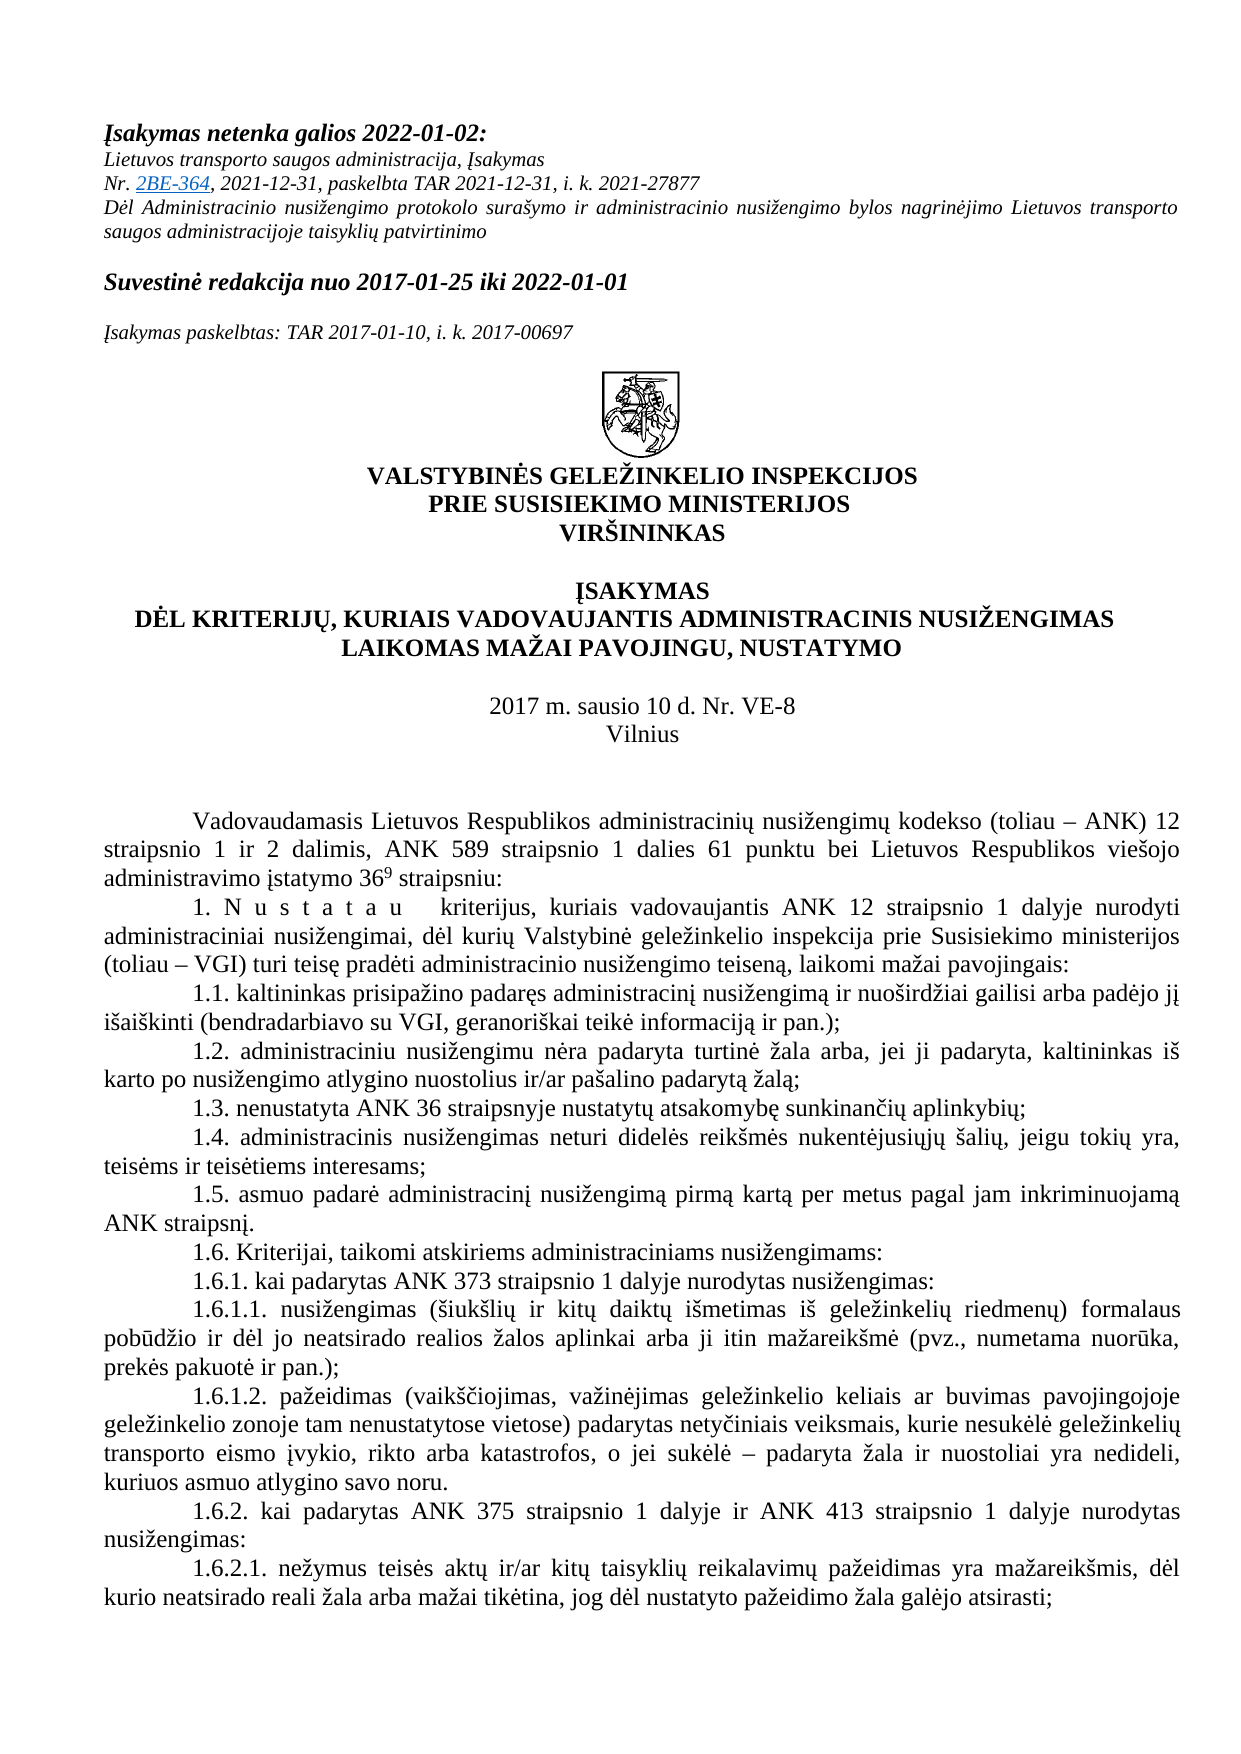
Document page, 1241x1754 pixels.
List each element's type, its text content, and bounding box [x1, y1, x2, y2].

text 1.6.1.2. pažeidimas (vaikščiojimas, važinėjimas geležinkelio keliais ar buvimas pavojingojoje geležinkelio zonoje tam nenustatytose vietose) padarytas netyčiniais veiksmais, kurie nesukėlė geležinkelių transporto eismo įvykio, rikto arba katastrofos, o jei sukėlė – padaryta žala ir nuostoliai yra nedideli, kuriuos asmuo atlygino savo noru. [103, 1381, 1181, 1496]
text 1.1. kaltininkas prisipažino padaręs administracinį nusižengimą ir nuoširdžiai gailisi arba padėjo jį išaiškinti (bendradarbiavo su VGI, geranoriškai teikė informaciją ir pan.); [103, 978, 1181, 1036]
text 1.4. administracinis nusižengimas neturi didelės reikšmės nukentėjusiųjų šalių, jeigu tokių yra, teisėms ir teisėtiems interesams; [103, 1122, 1181, 1179]
text 1.5. asmuo padarė administracinį nusižengimą pirmą kartą per metus pagal jam inkriminuojamą ANK straipsnį. [103, 1179, 1181, 1237]
text įsakymas [103, 576, 1181, 604]
text 1.3. nenustatyta ANK 36 straipsnyje nustatytų atsakomybę sunkinančių aplinkybių; [103, 1093, 1181, 1122]
text Lietuvos transporto saugos administracija, Įsakymas [103, 147, 1181, 171]
text Vilnius [103, 719, 1181, 748]
text Dėl Administracinio nusižengimo protokolo surašymo ir administracinio nusižengimo bylos nagrinėjimo Lietuvos transporto saugos administracijoje taisyklių patvirtinimo [103, 195, 1181, 243]
text DĖL KRITERIJŲ, KURIAIS VADOVAUJANTIS ADMINISTRACINIS NUSIŽENGIMAS LAIKOMAS MAŽAI PAVOJINGU, NUSTATYMO [103, 604, 1146, 662]
text Vadovaudamasis Lietuvos Respublikos administracinių nusižengimų kodekso (toliau – ANK) 12 straipsnio 1 ir 2 dalimis, ANK 589 straipsnio 1 dalies 61 punktu bei Lietuvos Respublikos viešojo administravimo įstatymo 369 straipsniu: [103, 806, 1181, 892]
text Įsakymas paskelbtas: TAR 2017-01-10, i. k. 2017-00697 [103, 320, 1181, 344]
text Nr. 2BE-364, 2021-12-31, paskelbta TAR 2021-12-31, i. k. 2021-27877 [103, 171, 1181, 195]
text Įsakymas netenka galios 2022-01-02: [103, 118, 1181, 147]
text Prie Susisiekimo ministerijos [103, 489, 1181, 518]
text 1.6.1.1. nusižengimas (šiukšlių ir kitų daiktų išmetimas iš geležinkelių riedmenų) formalaus pobūdžio ir dėl jo neatsirado realios žalos aplinkai arba ji itin mažareikšmė (pvz., numetama nuorūka, prekės pakuotė ir pan.); [103, 1294, 1181, 1381]
text 1.6. Kriterijai, taikomi atskiriems administraciniams nusižengimams: [103, 1237, 1181, 1266]
text 1.6.2.1. nežymus teisės aktų ir/ar kitų taisyklių reikalavimų pažeidimas yra mažareikšmis, dėl kurio neatsirado reali žala arba mažai tikėtina, jog dėl nustatyto pažeidimo žala galėjo atsirasti; [103, 1553, 1181, 1611]
text 1.6.2. kai padarytas ANK 375 straipsnio 1 dalyje ir ANK 413 straipsnio 1 dalyje nurodytas nusižengimas: [103, 1496, 1181, 1553]
text 2017 m. sausio 10 d. Nr. VE-8 [103, 691, 1181, 719]
text 1. N u s t a t a u kriterijus, kuriais vadovaujantis ANK 12 straipsnio 1 dalyje nurodyti administraciniai nusižengimai, dėl kurių Valstybinė geležinkelio inspekcija prie Susisiekimo ministerijos (toliau – VGI) turi teisę pradėti administracinio nusižengimo teiseną, laikomi mažai pavojingais: [103, 892, 1181, 978]
text 1.6.1. kai padarytas ANK 373 straipsnio 1 dalyje nurodytas nusižengimas: [103, 1266, 1181, 1294]
text Suvestinė redakcija nuo 2017-01-25 iki 2022-01-01 [103, 267, 1181, 296]
text 1.2. administraciniu nusižengimu nėra padaryta turtinė žala arba, jei ji padaryta, kaltininkas iš karto po nusižengimo atlygino nuostolius ir/ar pašalino padarytą žalą; [103, 1036, 1181, 1093]
text Valstybinės geležinkelio inspekcijos [103, 461, 1181, 489]
text viršininkAS [103, 518, 1181, 547]
